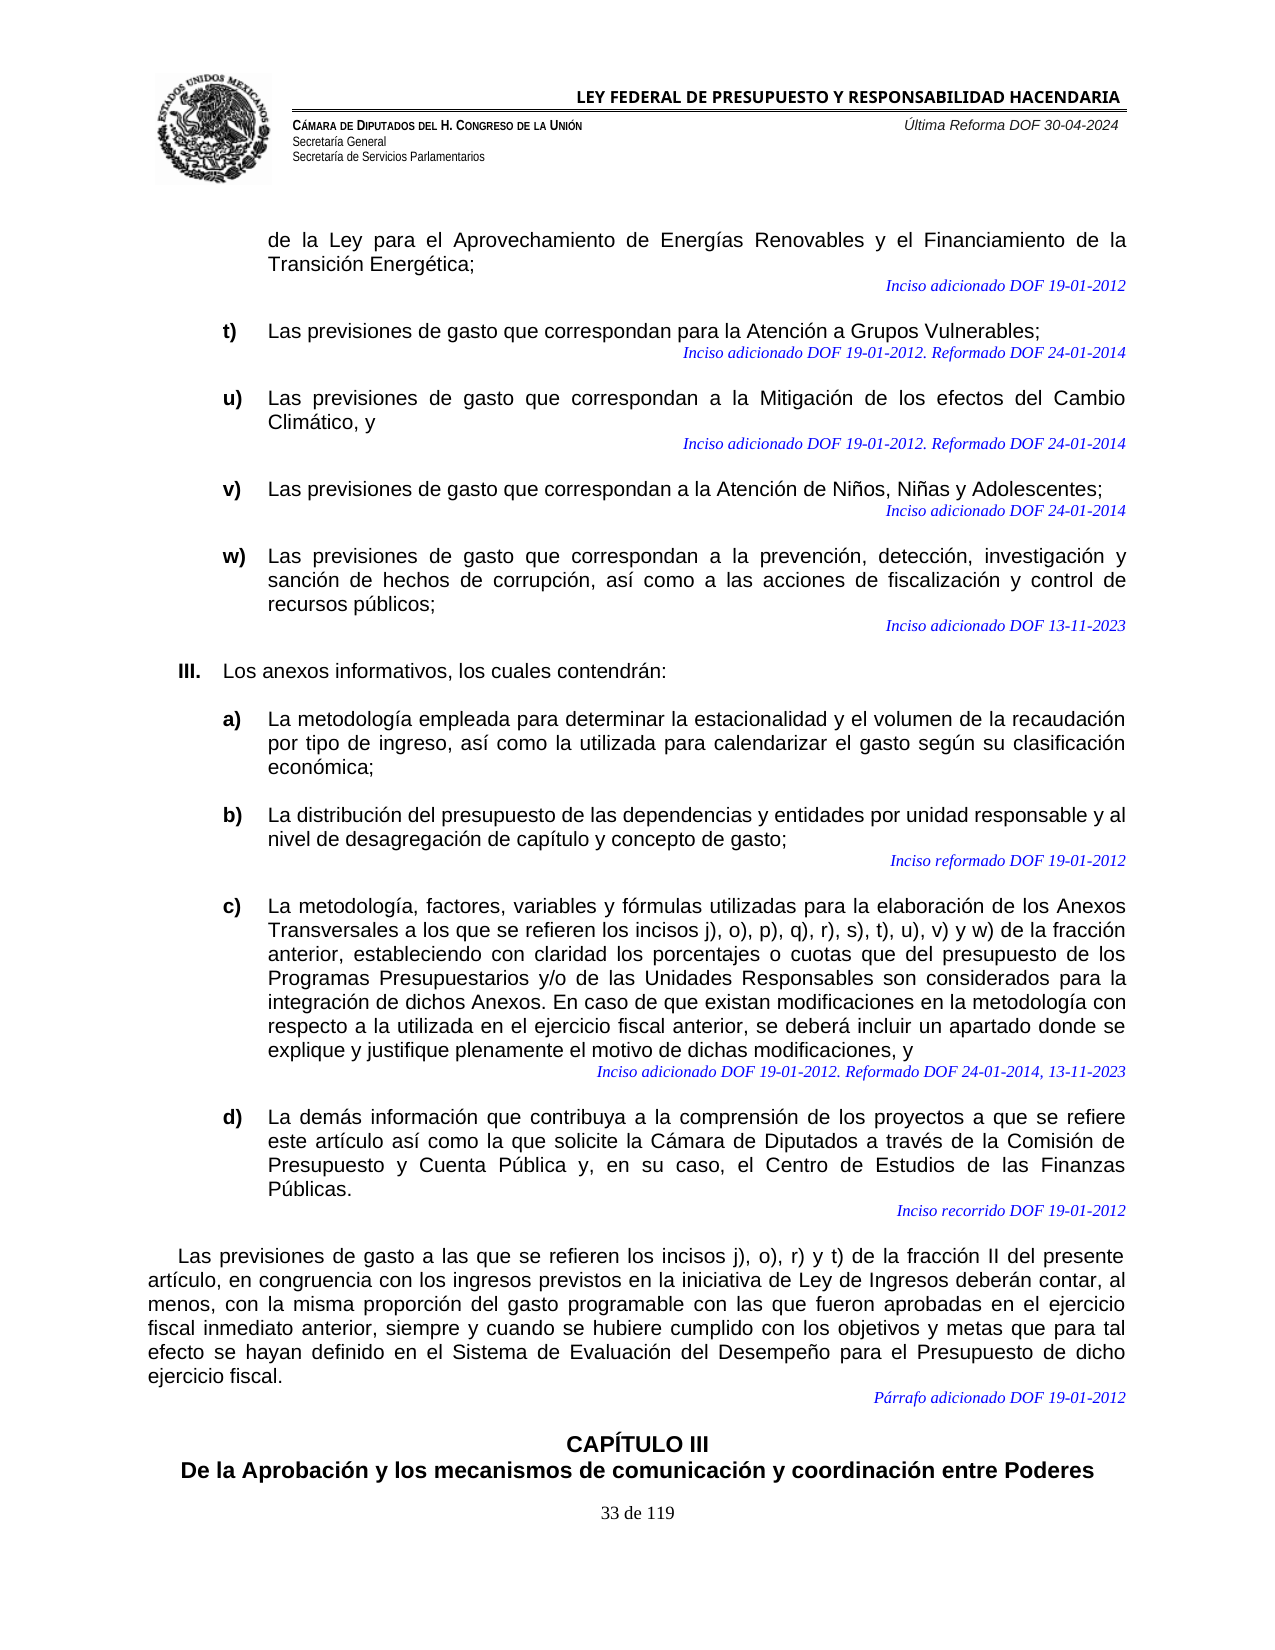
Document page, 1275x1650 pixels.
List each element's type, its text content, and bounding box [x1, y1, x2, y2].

text de la Ley para el Aprovechamiento de Energías Renovables y el Financiamiento de la Transición Energética; [223, 228, 1127, 276]
text t) Las previsiones de gasto que correspondan para la Atención a Grupos Vulnerables; [223, 319, 1127, 343]
text CAPÍTULO III [148, 1431, 1127, 1457]
text III. Los anexos informativos, los cuales contendrán: [178, 659, 1127, 683]
text Inciso adicionado DOF 19-01-2012. Reformado DOF 24-01-2014 [148, 434, 1127, 453]
text c) La metodología, factores, variables y fórmulas utilizadas para la elaboración de los Anexos Transversales a los que se refieren los incisos j), o), p), q), r), s), t), u), v) y w) de la fracción anterior, estableciendo con claridad los porcentajes o cuotas que del presupuesto de los Programas Presupuestarios y/o de las Unidades Responsables son considerados para la integración de dichos Anexos. En caso de que existan modificaciones en la metodología con respecto a la utilizada en el ejercicio fiscal anterior, se deberá incluir un apartado donde se explique y justifique plenamente el motivo de dichas modificaciones, y [223, 894, 1127, 1062]
text w) Las previsiones de gasto que correspondan a la prevención, detección, investigación y sanción de hechos de corrupción, así como a las acciones de fiscalización y control de recursos públicos; [223, 544, 1127, 616]
text Inciso reformado DOF 19-01-2012 [148, 851, 1127, 870]
text Inciso adicionado DOF 19-01-2012 [148, 276, 1127, 295]
text b) La distribución del presupuesto de las dependencias y entidades por unidad responsable y al nivel de desagregación de capítulo y concepto de gasto; [223, 803, 1127, 851]
text Inciso recorrido DOF 19-01-2012 [148, 1201, 1127, 1220]
text v) Las previsiones de gasto que correspondan a la Atención de Niños, Niñas y Adolescentes; [223, 477, 1127, 501]
text u) Las previsiones de gasto que correspondan a la Mitigación de los efectos del Cambio Climático, y [223, 386, 1127, 434]
text De la Aprobación y los mecanismos de comunicación y coordinación entre Poderes [148, 1457, 1127, 1483]
text d) La demás información que contribuya a la comprensión de los proyectos a que se refiere este artículo así como la que solicite la Cámara de Diputados a través de la Comisión de Presupuesto y Cuenta Pública y, en su caso, el Centro de Estudios de las Finanzas Públicas. [223, 1105, 1127, 1201]
text Inciso adicionado DOF 19-01-2012. Reformado DOF 24-01-2014 [148, 343, 1127, 362]
text Inciso adicionado DOF 13-11-2023 [148, 616, 1127, 635]
text Párrafo adicionado DOF 19-01-2012 [148, 1387, 1127, 1407]
text Inciso adicionado DOF 24-01-2014 [148, 501, 1127, 520]
text Inciso adicionado DOF 19-01-2012. Reformado DOF 24-01-2014, 13-11-2023 [148, 1062, 1127, 1081]
text a) La metodología empleada para determinar la estacionalidad y el volumen de la recaudación por tipo de ingreso, así como la utilizada para calendarizar el gasto según su clasificación económica; [223, 707, 1127, 779]
text Las previsiones de gasto a las que se refieren los incisos j), o), r) y t) de la fracción II del presente artículo, en congruencia con los ingresos previstos en la iniciativa de Ley de Ingresos deberán contar, al menos, con la misma proporción del gasto programable con las que fueron aprobadas en el ejercicio fiscal inmediato anterior, siempre y cuando se hubiere cumplido con los objetivos y metas que para tal efecto se hayan definido en el Sistema de Evaluación del Desempeño para el Presupuesto de dicho ejercicio fiscal. [148, 1244, 1127, 1387]
